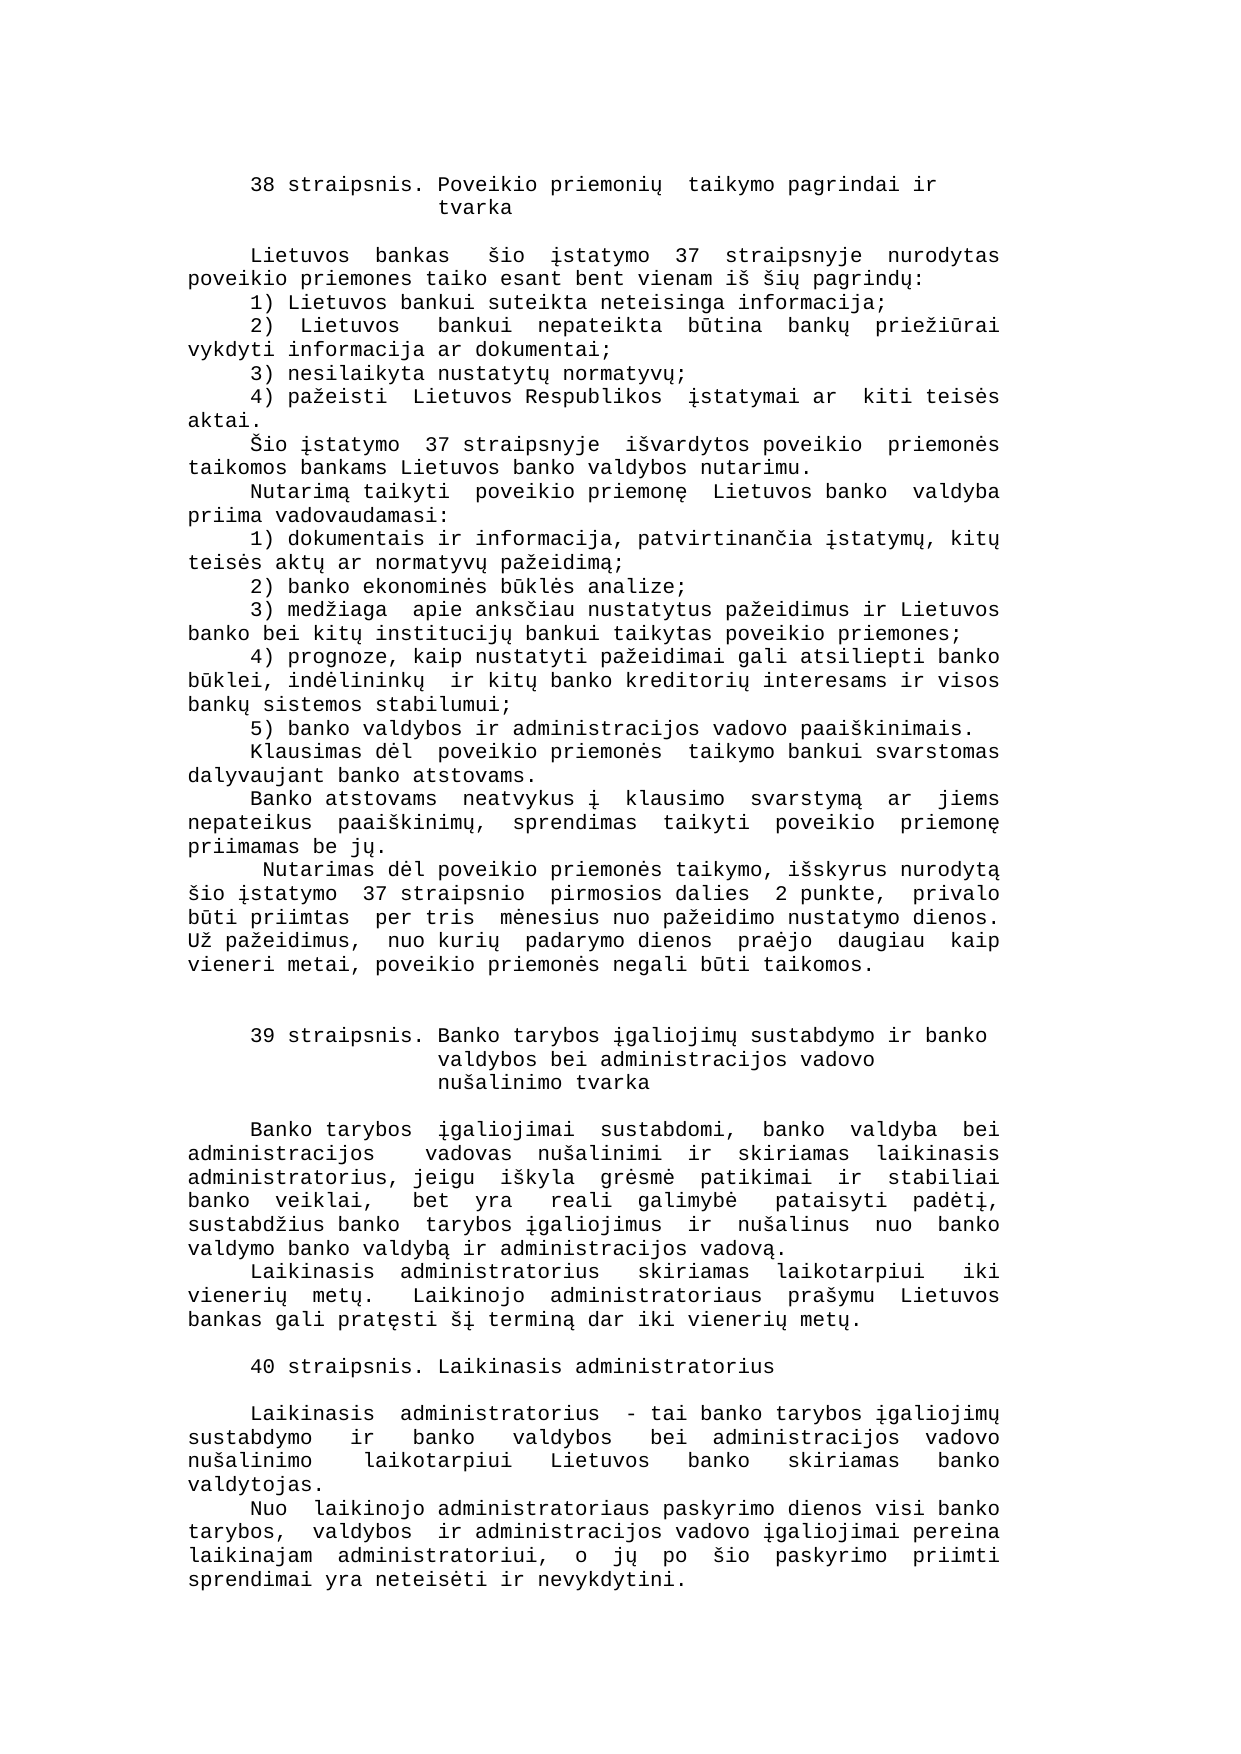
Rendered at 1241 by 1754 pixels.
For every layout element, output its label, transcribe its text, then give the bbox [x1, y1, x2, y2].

text valdybos bei administracijos vadovo [187, 1048, 1053, 1072]
text vieneri metai, poveikio priemonės negali būti taikomos. [187, 954, 1053, 978]
text 2) Lietuvos bankui nepateikta būtina bankų priežiūrai [187, 316, 1053, 339]
text bankų sistemos stabilumui; [187, 694, 1053, 717]
text aktai. [187, 410, 1053, 434]
text būklei, indėlininkų ir kitų banko kreditorių interesams ir visos [187, 670, 1053, 694]
text nušalinimo laikotarpiui Lietuvos banko skiriamas banko [187, 1451, 1053, 1474]
text vienerių metų. Laikinojo administratoriaus prašymu Lietuvos [187, 1285, 1053, 1309]
text Šio įstatymo 37 straipsnyje išvardytos poveikio priemonės [187, 434, 1053, 457]
text 4) prognoze, kaip nustatyti pažeidimai gali atsiliepti banko [187, 647, 1053, 670]
text bankas gali pratęsti šį terminą dar iki vienerių metų. [187, 1309, 1053, 1332]
text laikinajam administratoriui, o jų po šio paskyrimo priimti [187, 1545, 1053, 1569]
text teisės aktų ar normatyvų pažeidimą; [187, 552, 1053, 576]
text Nutarimas dėl poveikio priemonės taikymo, išskyrus nurodytą [187, 859, 1053, 883]
text Banko tarybos įgaliojimai sustabdomi, banko valdyba bei [187, 1119, 1053, 1143]
text Už pažeidimus, nuo kurių padarymo dienos praėjo daugiau kaip [187, 930, 1053, 954]
text 4) pažeisti Lietuvos Respublikos įstatymai ar kiti teisės [187, 386, 1053, 410]
text 40 straipsnis. Laikinasis administratorius [187, 1356, 1053, 1379]
text būti priimtas per tris mėnesius nuo pažeidimo nustatymo dienos. [187, 907, 1053, 930]
text tarybos, valdybos ir administracijos vadovo įgaliojimai pereina [187, 1521, 1053, 1545]
text valdytojas. [187, 1474, 1053, 1498]
text 38 straipsnis. Poveikio priemonių taikymo pagrindai ir [187, 174, 1053, 197]
text administracijos vadovas nušalinimi ir skiriamas laikinasis [187, 1143, 1053, 1167]
text šio įstatymo 37 straipsnio pirmosios dalies 2 punkte, privalo [187, 883, 1053, 907]
text Laikinasis administratorius - tai banko tarybos įgaliojimų [187, 1403, 1053, 1427]
text 1) Lietuvos bankui suteikta neteisinga informacija; [187, 292, 1053, 316]
text Klausimas dėl poveikio priemonės taikymo bankui svarstomas [187, 741, 1053, 765]
text 39 straipsnis. Banko tarybos įgaliojimų sustabdymo ir banko [187, 1025, 1053, 1048]
text Nuo laikinojo administratoriaus paskyrimo dienos visi banko [187, 1498, 1053, 1521]
text tvarka [187, 197, 1053, 221]
text poveikio priemones taiko esant bent vienam iš šių pagrindų: [187, 268, 1053, 292]
text Laikinasis administratorius skiriamas laikotarpiui iki [187, 1261, 1053, 1285]
text priima vadovaudamasi: [187, 505, 1053, 528]
text 1) dokumentais ir informacija, patvirtinančia įstatymų, kitų [187, 528, 1053, 552]
text Nutarimą taikyti poveikio priemonę Lietuvos banko valdyba [187, 481, 1053, 505]
text sustabdžius banko tarybos įgaliojimus ir nušalinus nuo banko [187, 1214, 1053, 1238]
text sustabdymo ir banko valdybos bei administracijos vadovo [187, 1427, 1053, 1451]
text 3) medžiaga apie anksčiau nustatytus pažeidimus ir Lietuvos [187, 599, 1053, 623]
text dalyvaujant banko atstovams. [187, 765, 1053, 788]
text nušalinimo tvarka [187, 1072, 1053, 1096]
text nepateikus paaiškinimų, sprendimas taikyti poveikio priemonę [187, 812, 1053, 836]
text 3) nesilaikyta nustatytų normatyvų; [187, 363, 1053, 386]
text banko veiklai, bet yra reali galimybė pataisyti padėtį, [187, 1190, 1053, 1214]
text vykdyti informacija ar dokumentai; [187, 339, 1053, 363]
text priimamas be jų. [187, 836, 1053, 859]
text administratorius, jeigu iškyla grėsmė patikimai ir stabiliai [187, 1167, 1053, 1190]
text Banko atstovams neatvykus į klausimo svarstymą ar jiems [187, 788, 1053, 812]
text banko bei kitų institucijų bankui taikytas poveikio priemones; [187, 623, 1053, 647]
text taikomos bankams Lietuvos banko valdybos nutarimu. [187, 457, 1053, 481]
text 2) banko ekonominės būklės analize; [187, 576, 1053, 599]
text valdymo banko valdybą ir administracijos vadovą. [187, 1238, 1053, 1261]
text 5) banko valdybos ir administracijos vadovo paaiškinimais. [187, 717, 1053, 741]
text sprendimai yra neteisėti ir nevykdytini. [187, 1569, 1053, 1592]
text Lietuvos bankas šio įstatymo 37 straipsnyje nurodytas [187, 244, 1053, 268]
